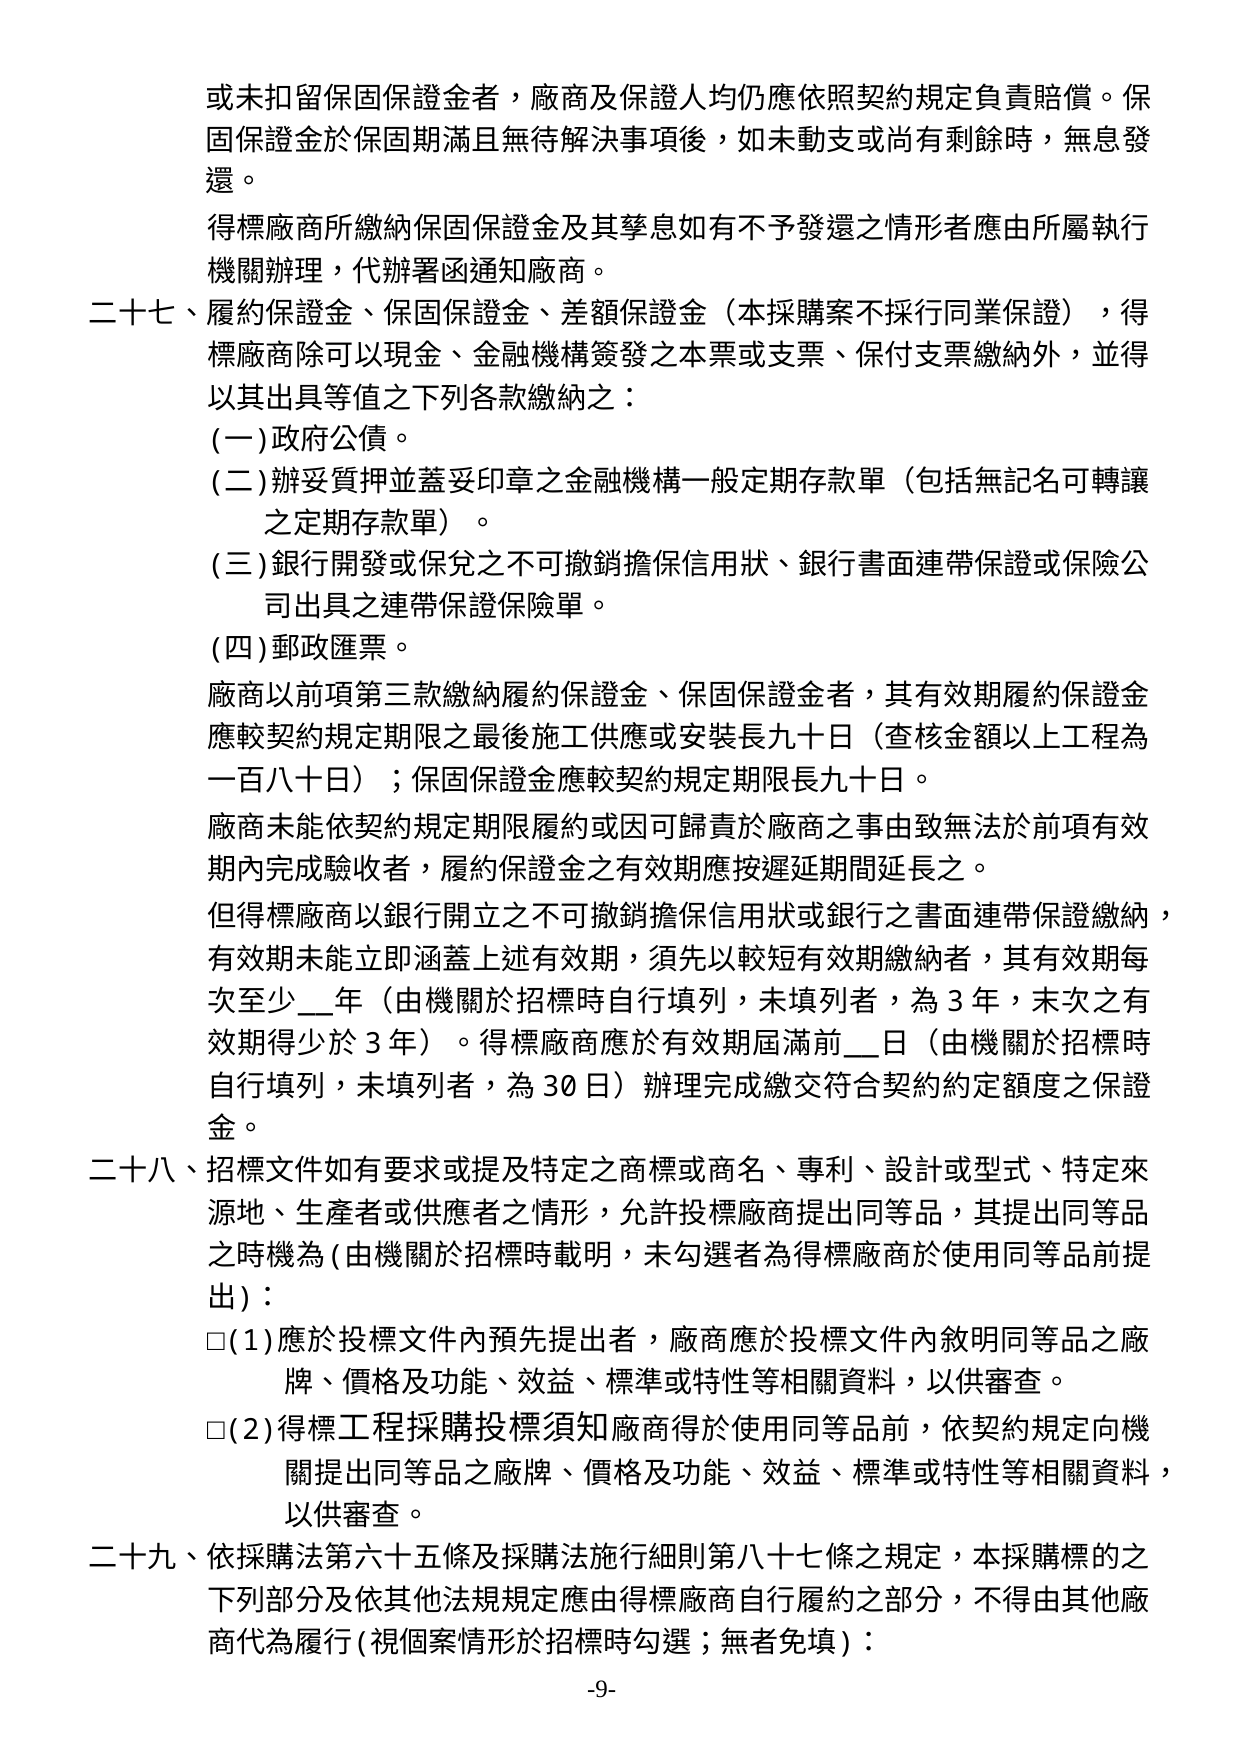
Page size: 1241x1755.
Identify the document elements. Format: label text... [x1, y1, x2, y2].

text (四)郵政匯票。 [207, 625, 1152, 666]
text (一)政府公債。 [207, 416, 1152, 458]
text 得標廠商所繳納保固保證金及其孳息如有不予發還之情形者應由所屬執行機關辦理，代辦署函通知廠商。 [207, 205, 1152, 289]
text 但得標廠商以銀行開立之不可撤銷擔保信用狀或銀行之書面連帶保證繳納，有效期未能立即涵蓋上述有效期，須先以較短有效期繳納者，其有效期每次至少__年（由機關於招標時自行填列，未填列者，為3年，末次之有效期得少於3年）。得標廠商應於有效期屆滿前__日（由機關於招標時自行填列，未填列者，為30日）辦理完成繳交符合契約約定額度之保證金。 [207, 893, 1152, 1147]
text □(2)得標工程採購投標須知廠商得於使用同等品前，依契約規定向機關提出同等品之廠牌、價格及功能、效益、標準或特性等相關資料，以供審查。 [207, 1401, 1152, 1534]
text 二十八、招標文件如有要求或提及特定之商標或商名、專利、設計或型式、特定來源地、生產者或供應者之情形，允許投標廠商提出同等品，其提出同等品之時機為(由機關於招標時載明，未勾選者為得標廠商於使用同等品前提出)： [89, 1147, 1152, 1316]
text □(1)應於投標文件內預先提出者，廠商應於投標文件內敘明同等品之廠牌、價格及功能、效益、標準或特性等相關資料，以供審查。 [207, 1316, 1152, 1401]
text (二)辦妥質押並蓋妥印章之金融機構一般定期存款單（包括無記名可轉讓之定期存款單）。 [207, 458, 1152, 541]
text 廠商以前項第三款繳納履約保證金、保固保證金者，其有效期履約保證金應較契約規定期限之最後施工供應或安裝長九十日（查核金額以上工程為一百八十日）；保固保證金應較契約規定期限長九十日。 [207, 671, 1152, 798]
text 二十九、依採購法第六十五條及採購法施行細則第八十七條之規定，本採購標的之下列部分及依其他法規規定應由得標廠商自行履約之部分，不得由其他廠商代為履行(視個案情形於招標時勾選；無者免填)： [89, 1534, 1152, 1661]
text 廠商無力完成工程，或工程完工後，在保固期限內工程不良或其他可歸責於承攬廠商之原因所致，而未於規定期限內完成者，執行機關得逕行動用第一項規定之保證金，以維持工程進行或保固維修，如保證金尚不足支應，或未扣留保固保證金者，廠商及保證人均仍應依照契約規定負責賠償。保固保證金於保固期滿且無待解決事項後，如未動支或尚有剩餘時，無息發還。 [205, 75, 1152, 200]
text 廠商未能依契約規定期限履約或因可歸責於廠商之事由致無法於前項有效期內完成驗收者，履約保證金之有效期應按遲延期間延長之。 [207, 803, 1152, 888]
text (三)銀行開發或保兌之不可撤銷擔保信用狀、銀行書面連帶保證或保險公司出具之連帶保證保險單。 [207, 541, 1152, 625]
text 二十七、履約保證金、保固保證金、差額保證金（本採購案不採行同業保證），得標廠商除可以現金、金融機構簽發之本票或支票、保付支票繳納外，並得以其出具等值之下列各款繳納之： [89, 289, 1152, 416]
